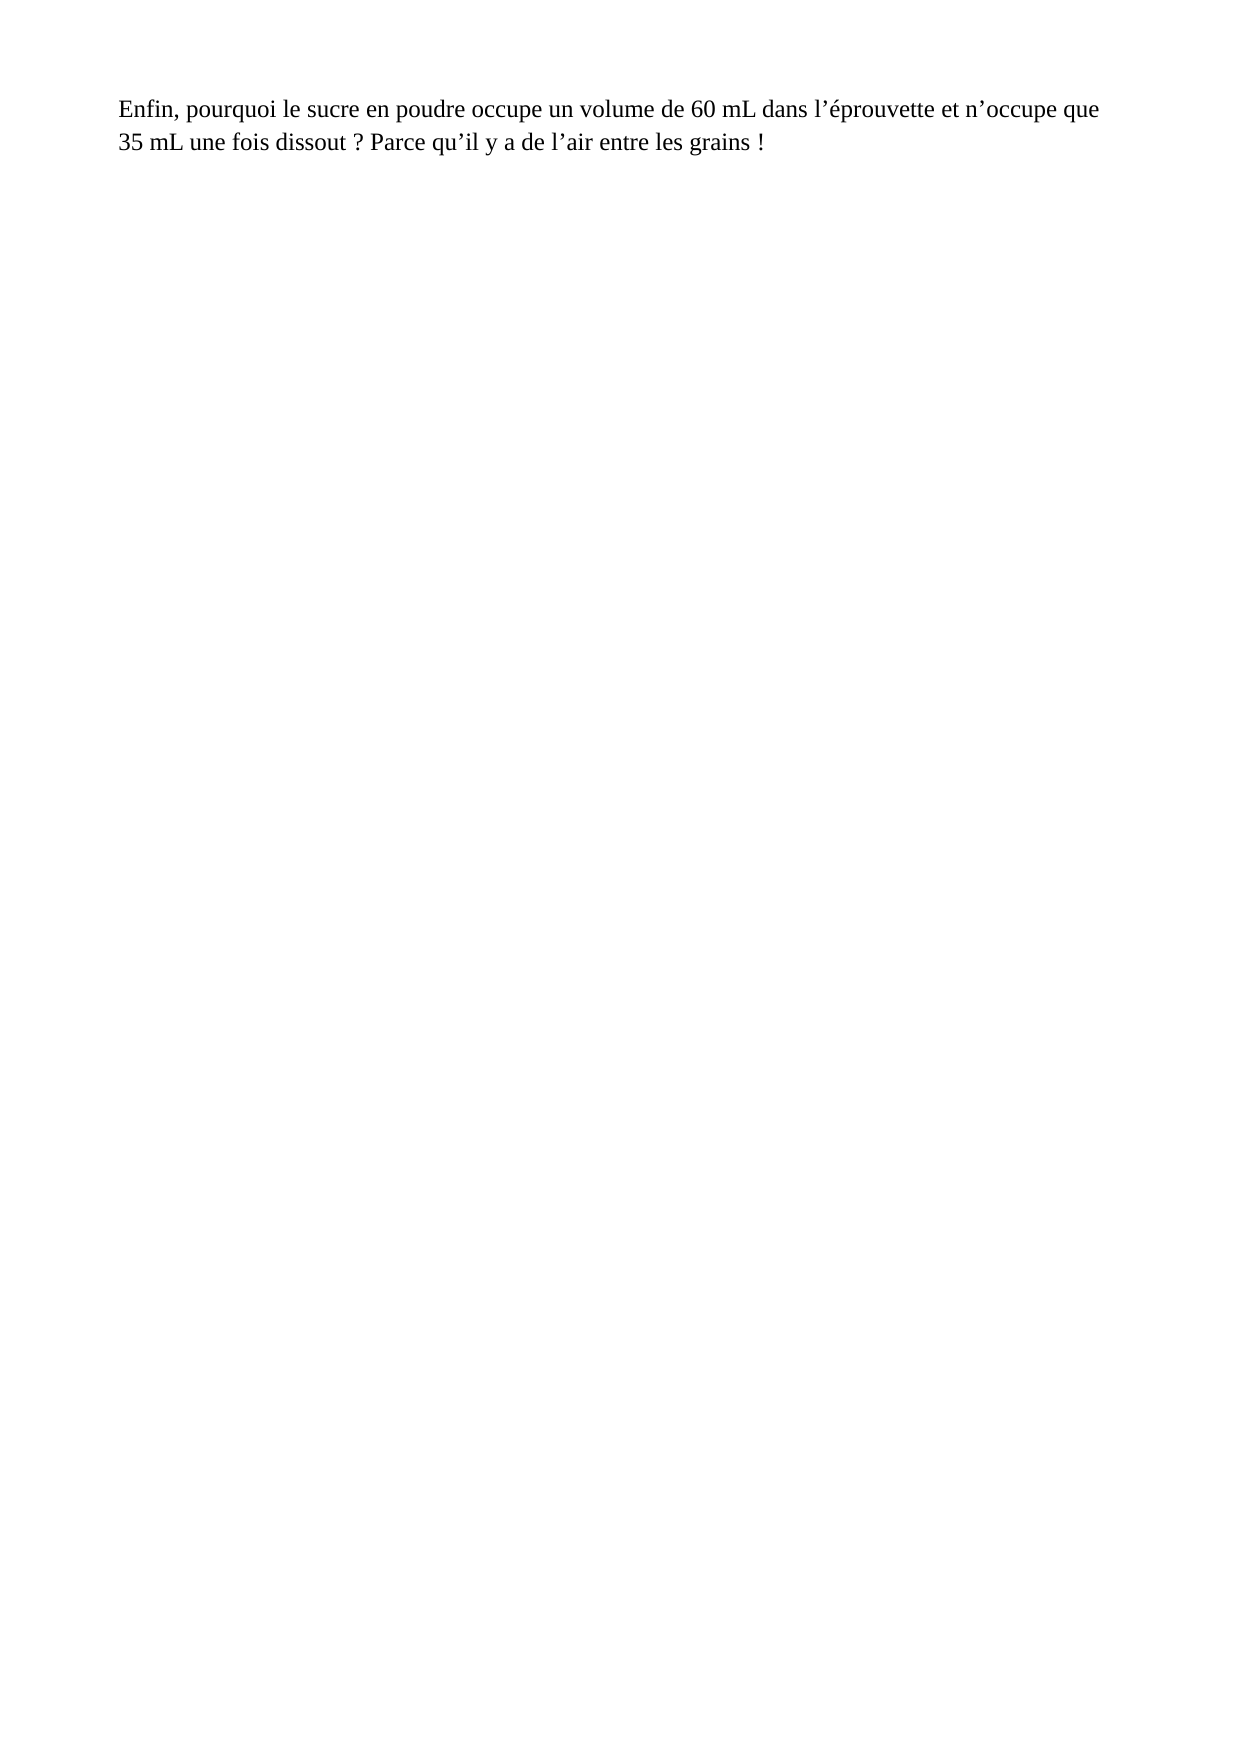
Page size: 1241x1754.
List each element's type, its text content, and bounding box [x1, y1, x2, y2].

text Enfin, pourquoi le sucre en poudre occupe un volume de 60 mL dans l’éprouvette et n’occupe que 35 mL une fois dissout ? Parce qu’il y a de l’air entre les grains ! [118, 94, 1122, 156]
